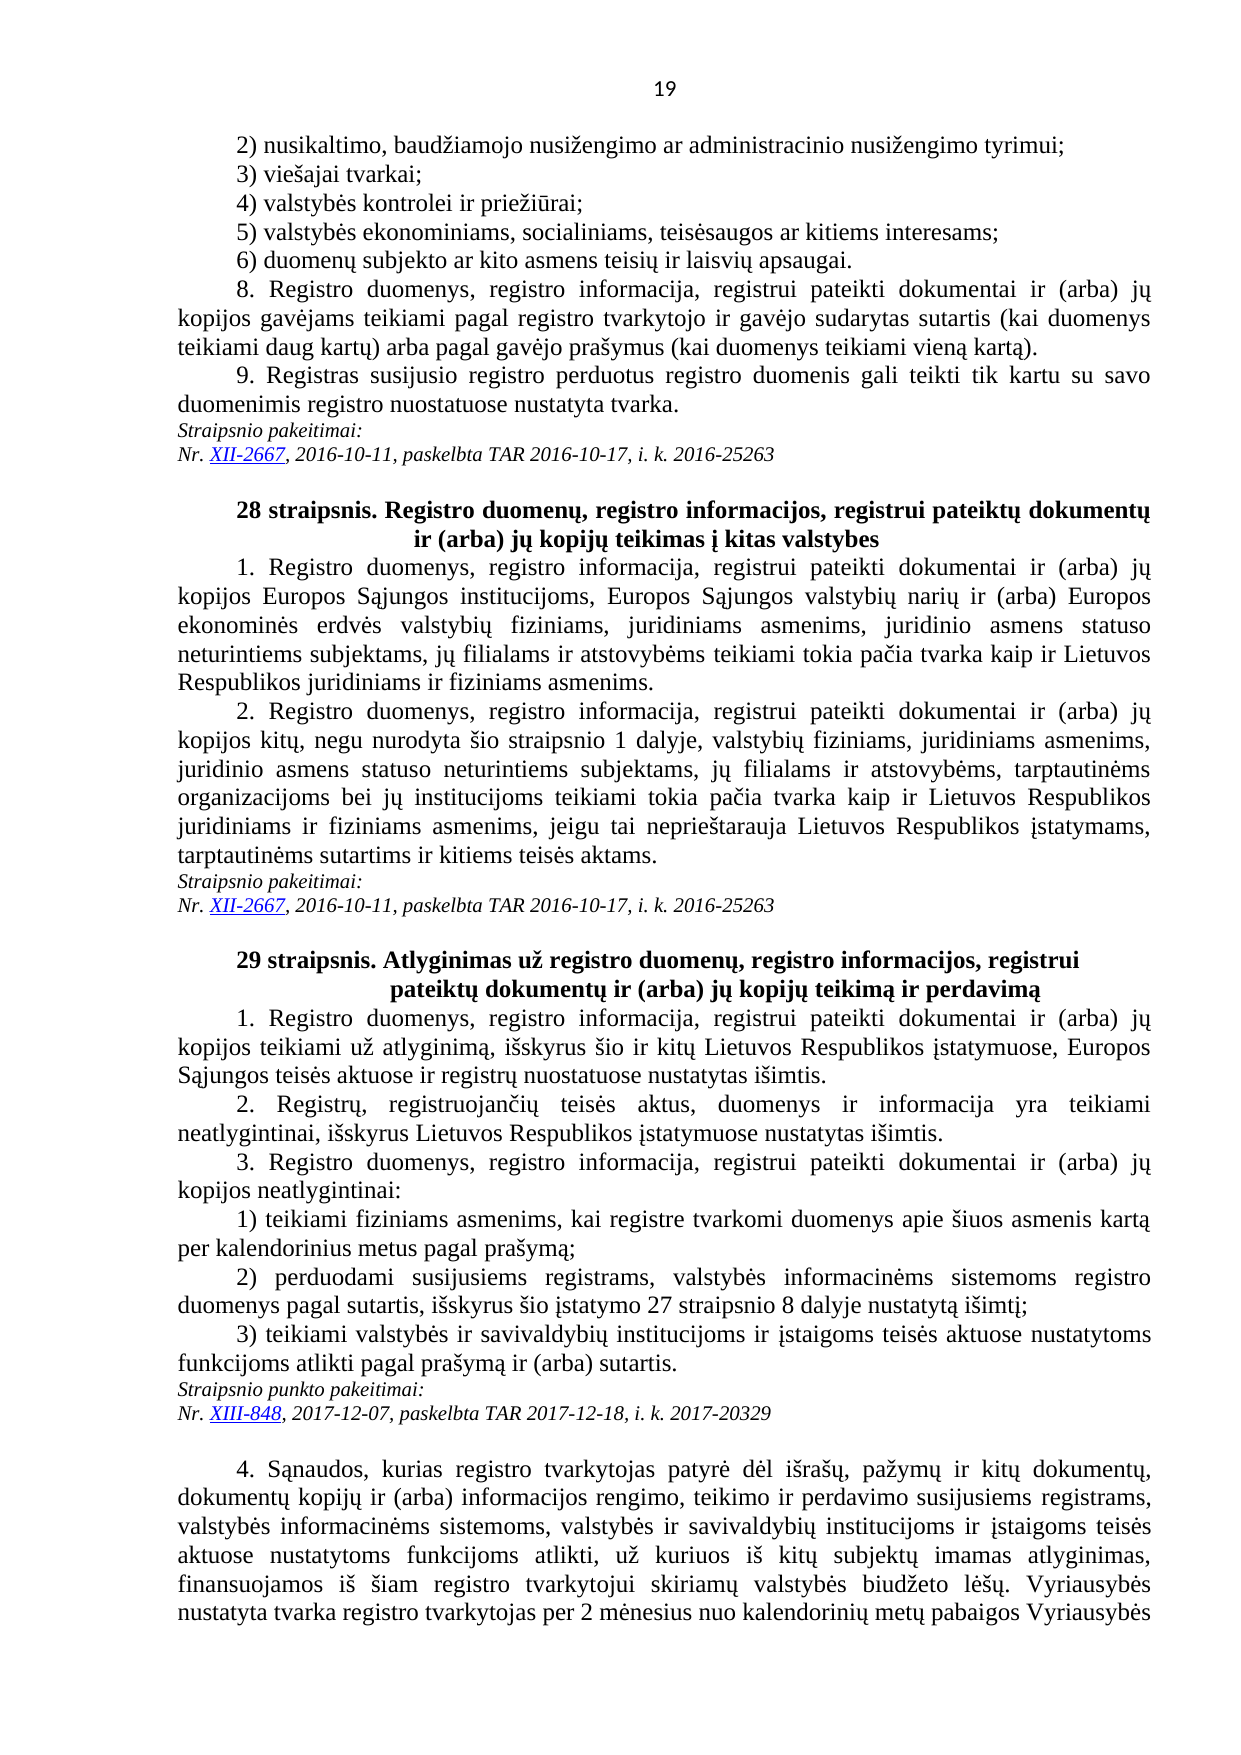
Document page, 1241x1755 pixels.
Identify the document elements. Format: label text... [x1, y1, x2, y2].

text 2) nusikaltimo, baudžiamojo nusižengimo ar administracinio nusižengimo tyrimui; [177, 131, 1152, 159]
text 28 straipsnis. Registro duomenų, registro informacijos, registrui pateiktų dokumentų ir (arba) jų kopijų teikimas į kitas valstybes [236, 495, 1152, 552]
text 2. Registro duomenys, registro informacija, registrui pateikti dokumentai ir (arba) jų kopijos kitų, negu nurodyta šio straipsnio 1 dalyje, valstybių fiziniams, juridiniams asmenims, juridinio asmens statuso neturintiems subjektams, jų filialams ir atstovybėms, tarptautinėms organizacijoms bei jų institucijoms teikiami tokia pačia tvarka kaip ir Lietuvos Respublikos juridiniams ir fiziniams asmenims, jeigu tai neprieštarauja Lietuvos Respublikos įstatymams, tarptautinėms sutartims ir kitiems teisės aktams. [177, 696, 1152, 869]
text 4. Sąnaudos, kurias registro tvarkytojas patyrė dėl išrašų, pažymų ir kitų dokumentų, dokumentų kopijų ir (arba) informacijos rengimo, teikimo ir perdavimo susijusiems registrams, valstybės informacinėms sistemoms, valstybės ir savivaldybių institucijoms ir įstaigoms teisės aktuose nustatytoms funkcijoms atlikti, už kuriuos iš kitų subjektų imamas atlyginimas, finansuojamos iš šiam registro tvarkytojui skiriamų valstybės biudžeto lėšų. Vyriausybės nustatyta tvarka registro tvarkytojas per 2 mėnesius nuo kalendorinių metų pabaigos Vyriausybės [177, 1454, 1152, 1626]
text 1. Registro duomenys, registro informacija, registrui pateikti dokumentai ir (arba) jų kopijos Europos Sąjungos institucijoms, Europos Sąjungos valstybių narių ir (arba) Europos ekonominės erdvės valstybių fiziniams, juridiniams asmenims, juridinio asmens statuso neturintiems subjektams, jų filialams ir atstovybėms teikiami tokia pačia tvarka kaip ir Lietuvos Respublikos juridiniams ir fiziniams asmenims. [177, 552, 1152, 696]
text 29 straipsnis. Atlyginimas už registro duomenų, registro informacijos, registrui pateiktų dokumentų ir (arba) jų kopijų teikimą ir perdavimą [236, 946, 1152, 1003]
text Nr. XII-2667, 2016-10-11, paskelbta TAR 2016-10-17, i. k. 2016-25263 [177, 893, 1152, 917]
text Nr. XIII-848, 2017-12-07, paskelbta TAR 2017-12-18, i. k. 2017-20329 [177, 1401, 1152, 1425]
text 8. Registro duomenys, registro informacija, registrui pateikti dokumentai ir (arba) jų kopijos gavėjams teikiami pagal registro tvarkytojo ir gavėjo sudarytas sutartis (kai duomenys teikiami daug kartų) arba pagal gavėjo prašymus (kai duomenys teikiami vieną kartą). [177, 274, 1152, 361]
text 1) teikiami fiziniams asmenims, kai registre tvarkomi duomenys apie šiuos asmenis kartą per kalendorinius metus pagal prašymą; [177, 1204, 1152, 1262]
text 4) valstybės kontrolei ir priežiūrai; [177, 188, 1152, 217]
text 5) valstybės ekonominiams, socialiniams, teisėsaugos ar kitiems interesams; [177, 217, 1152, 246]
text 6) duomenų subjekto ar kito asmens teisių ir laisvių apsaugai. [177, 246, 1152, 274]
text Straipsnio pakeitimai: [177, 418, 1152, 442]
text 3. Registro duomenys, registro informacija, registrui pateikti dokumentai ir (arba) jų kopijos neatlygintinai: [177, 1147, 1152, 1204]
text 3) viešajai tvarkai; [177, 159, 1152, 188]
text 3) teikiami valstybės ir savivaldybių institucijoms ir įstaigoms teisės aktuose nustatytoms funkcijoms atlikti pagal prašymą ir (arba) sutartis. [177, 1319, 1152, 1377]
text Straipsnio pakeitimai: [177, 869, 1152, 893]
text 1. Registro duomenys, registro informacija, registrui pateikti dokumentai ir (arba) jų kopijos teikiami už atlyginimą, išskyrus šio ir kitų Lietuvos Respublikos įstatymuose, Europos Sąjungos teisės aktuose ir registrų nuostatuose nustatytas išimtis. [177, 1003, 1152, 1089]
text Nr. XII-2667, 2016-10-11, paskelbta TAR 2016-10-17, i. k. 2016-25263 [177, 442, 1152, 466]
text Straipsnio punkto pakeitimai: [177, 1377, 1152, 1401]
text 2. Registrų, registruojančių teisės aktus, duomenys ir informacija yra teikiami neatlygintinai, išskyrus Lietuvos Respublikos įstatymuose nustatytas išimtis. [177, 1089, 1152, 1147]
text 9. Registras susijusio registro perduotus registro duomenis gali teikti tik kartu su savo duomenimis registro nuostatuose nustatyta tvarka. [177, 361, 1152, 418]
text 2) perduodami susijusiems registrams, valstybės informacinėms sistemoms registro duomenys pagal sutartis, išskyrus šio įstatymo 27 straipsnio 8 dalyje nustatytą išimtį; [177, 1262, 1152, 1319]
